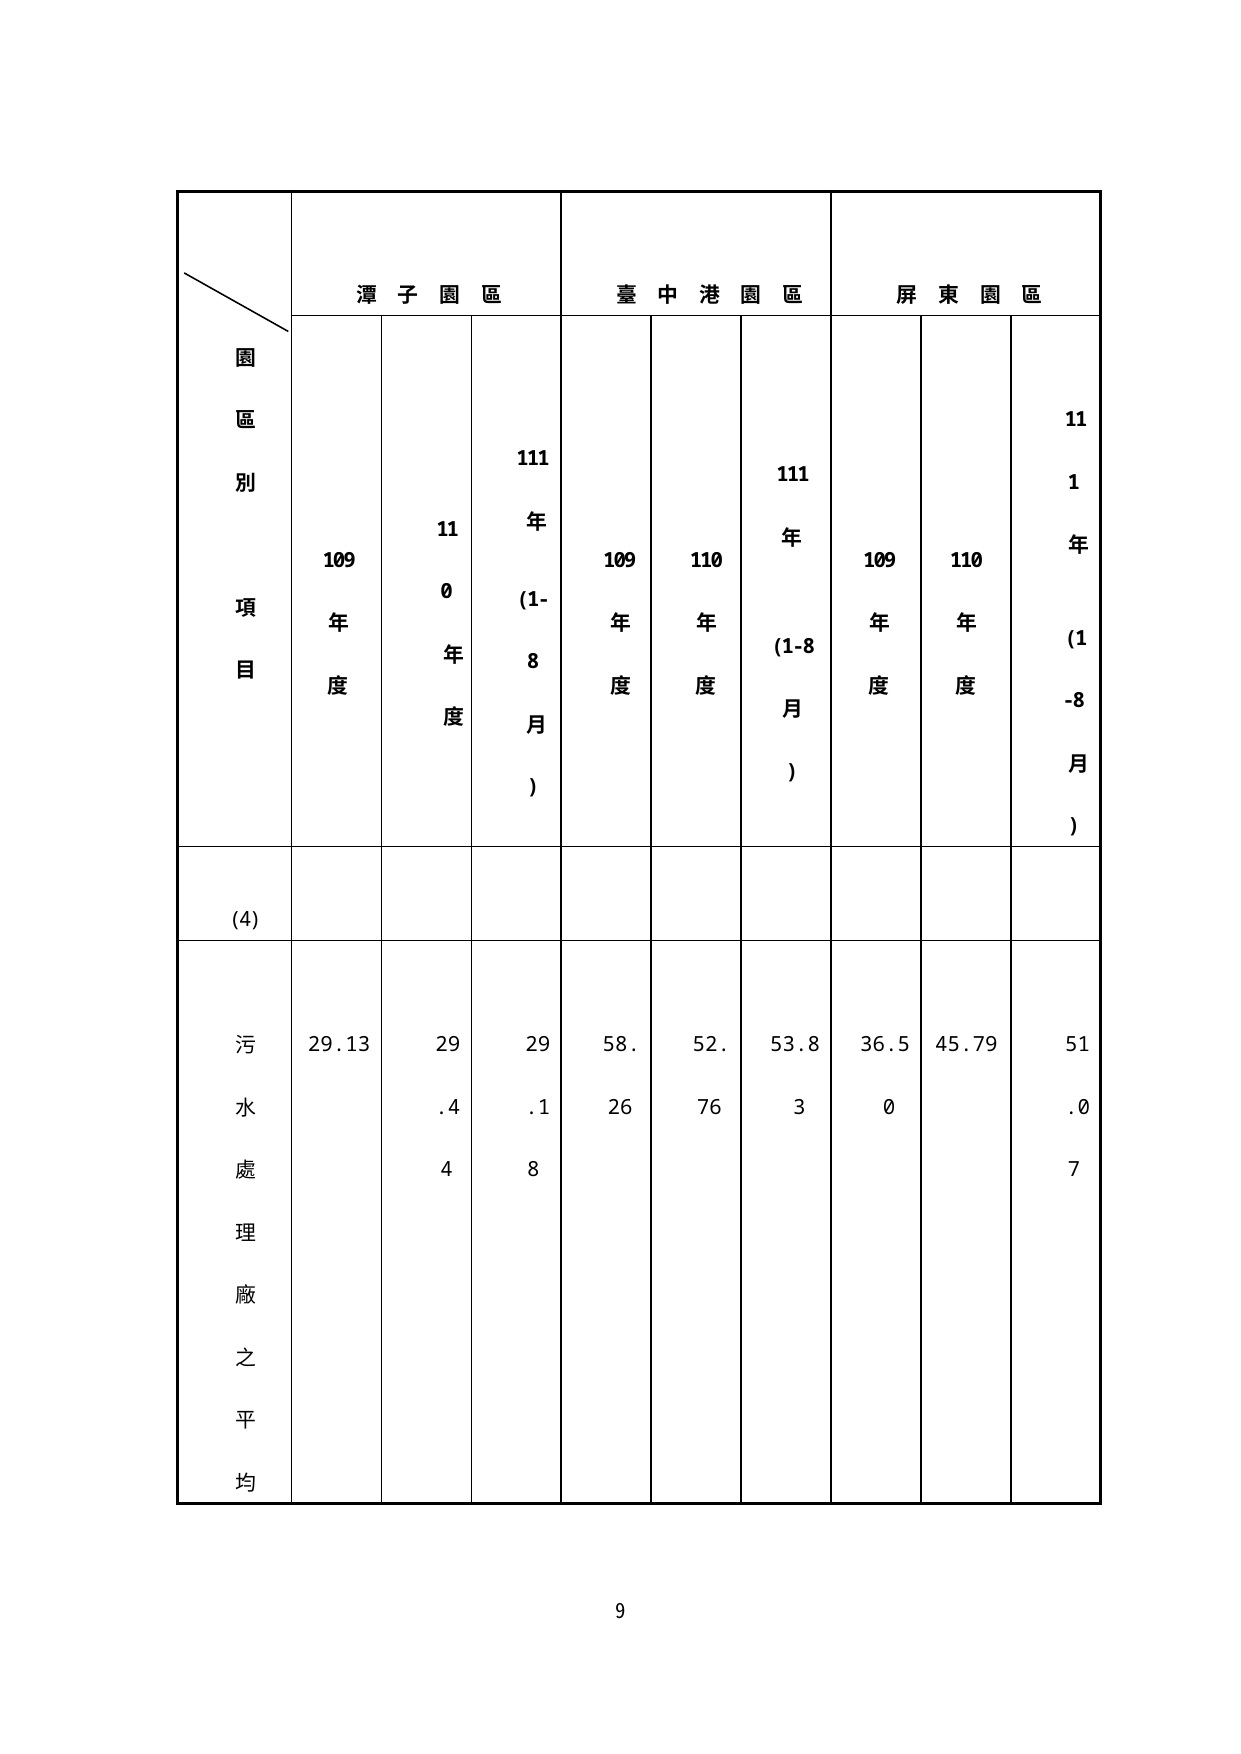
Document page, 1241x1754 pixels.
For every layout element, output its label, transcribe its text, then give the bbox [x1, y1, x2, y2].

table_header 屏東園區 [832, 193, 1099, 314]
table_cell [742, 847, 830, 939]
table_cell 109年度 [562, 316, 650, 846]
table_cell [292, 847, 381, 939]
table_header 潭子園區 [292, 193, 560, 314]
table_cell 污水處理廠之平均 [179, 941, 291, 1502]
table_cell 52.76 [652, 941, 740, 1502]
table_cell [472, 847, 560, 939]
table_cell 110年度 [652, 316, 740, 846]
table_header 園區別 項目 [179, 193, 291, 846]
table_cell [1012, 847, 1099, 939]
table_cell 29.44 [382, 941, 471, 1502]
table_cell [832, 847, 920, 939]
table_cell 29.18 [472, 941, 560, 1502]
table_cell 45.79 [922, 941, 1010, 1502]
table_cell 110年度 [382, 316, 471, 846]
table_cell [382, 847, 471, 939]
table_cell 109年度 [292, 316, 381, 846]
table_cell 111年 (1-8月) [472, 316, 560, 846]
table_cell 111年 (1-8月) [1012, 316, 1099, 846]
table_cell 111年 (1-8月) [742, 316, 830, 846]
table_cell 110年度 [922, 316, 1010, 846]
table_cell 51.07 [1012, 941, 1099, 1502]
table_cell [562, 847, 650, 939]
table_cell 29.13 [292, 941, 381, 1502]
table_cell 58.26 [562, 941, 650, 1502]
table_cell 36.50 [832, 941, 920, 1502]
table_cell 109年度 [832, 316, 920, 846]
table_header 臺中港園區 [562, 193, 830, 314]
table_cell (4) [179, 847, 291, 939]
table_cell 53.83 [742, 941, 830, 1502]
table_cell [922, 847, 1010, 939]
table_cell [652, 847, 740, 939]
